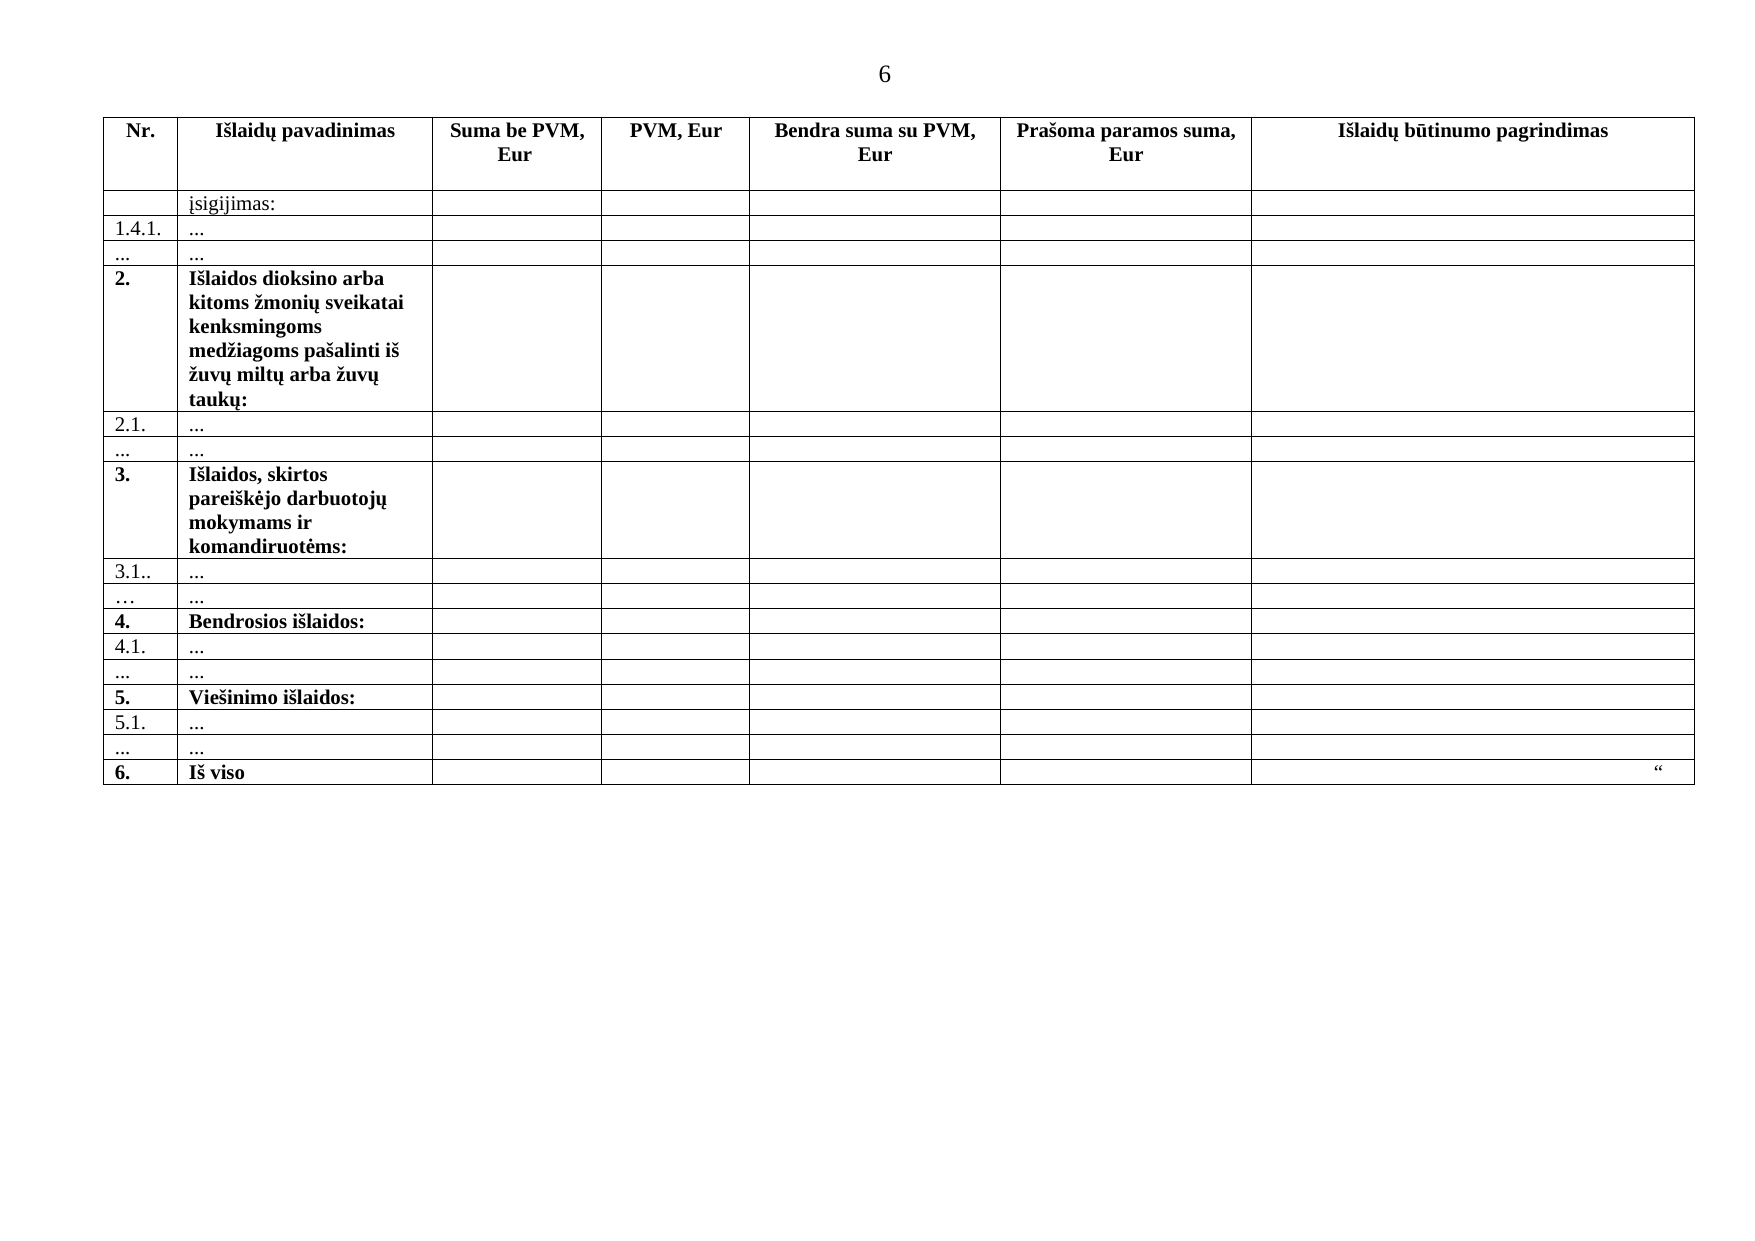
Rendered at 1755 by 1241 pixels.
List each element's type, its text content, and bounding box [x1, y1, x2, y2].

table_cell Iš viso [178, 760, 432, 784]
table_cell [750, 412, 1000, 436]
table_cell ... [104, 241, 177, 265]
table_cell [433, 660, 601, 683]
table_cell [1001, 216, 1251, 240]
table_cell [1001, 609, 1251, 633]
table_cell 2.1. [104, 412, 177, 436]
table_cell [1252, 634, 1694, 658]
table_cell [1252, 660, 1694, 683]
table_cell [1252, 710, 1694, 734]
table_cell [750, 266, 1000, 411]
table_cell ... [104, 437, 177, 461]
table_cell [750, 584, 1000, 608]
table_cell [1252, 462, 1694, 558]
table_cell [433, 437, 601, 461]
table_cell [1001, 760, 1251, 784]
table_cell [602, 191, 749, 215]
table_cell ... [104, 735, 177, 759]
table_cell [433, 559, 601, 583]
table_cell [433, 584, 601, 608]
table_cell [1001, 735, 1251, 759]
table_cell įsigijimas: [178, 191, 432, 215]
table_cell [750, 437, 1000, 461]
table_cell [1001, 266, 1251, 411]
table_header PVM, Eur [602, 118, 749, 190]
table_cell ... [178, 412, 432, 436]
table_cell [1001, 412, 1251, 436]
table_cell [1252, 685, 1694, 709]
table_cell [1001, 241, 1251, 265]
table_cell [750, 559, 1000, 583]
table_cell [433, 760, 601, 784]
table_cell ... [178, 735, 432, 759]
table_cell [750, 760, 1000, 784]
table_cell [750, 609, 1000, 633]
table_cell “ [1252, 760, 1694, 784]
table_cell 5. [104, 685, 177, 709]
table_cell ... [178, 241, 432, 265]
table_cell Bendrosios išlaidos: [178, 609, 432, 633]
table_header Prašoma paramos suma, Eur [1001, 118, 1251, 190]
table_cell [750, 710, 1000, 734]
table_cell [1252, 609, 1694, 633]
table_cell [750, 216, 1000, 240]
table_cell [1001, 462, 1251, 558]
table_cell ... [104, 660, 177, 683]
table_cell Išlaidos dioksino arba kitoms žmonių sveikatai kenksmingoms medžiagoms pašalinti iš žuvų miltų arba žuvų taukų: [178, 266, 432, 411]
table_cell [602, 609, 749, 633]
table_cell [1001, 660, 1251, 683]
table_header Išlaidų būtinumo pagrindimas [1252, 118, 1694, 190]
table_cell [1252, 266, 1694, 411]
table_cell [433, 634, 601, 658]
table_cell [1001, 710, 1251, 734]
table_cell [750, 462, 1000, 558]
table_cell [433, 735, 601, 759]
table_cell [433, 710, 601, 734]
table_cell ... [178, 634, 432, 658]
table_cell [602, 266, 749, 411]
table_cell [750, 241, 1000, 265]
table_cell [602, 735, 749, 759]
table_cell ... [178, 584, 432, 608]
table_cell [433, 462, 601, 558]
table_cell 1.4.1. [104, 216, 177, 240]
table_cell [104, 191, 177, 215]
table_cell [602, 437, 749, 461]
table_cell [1001, 685, 1251, 709]
table_cell [1252, 216, 1694, 240]
table_cell [602, 584, 749, 608]
table_cell [1001, 634, 1251, 658]
table_cell [750, 735, 1000, 759]
table_cell [1252, 437, 1694, 461]
table_cell [750, 634, 1000, 658]
table_cell [433, 685, 601, 709]
table_cell 4. [104, 609, 177, 633]
table_cell [1001, 584, 1251, 608]
table_cell ... [178, 710, 432, 734]
table_cell … [104, 584, 177, 608]
table_cell [750, 685, 1000, 709]
table_cell [1252, 241, 1694, 265]
table_cell [602, 710, 749, 734]
table_cell 6. [104, 760, 177, 784]
table_cell [1252, 735, 1694, 759]
table_cell [750, 191, 1000, 215]
table_cell 3.1.. [104, 559, 177, 583]
table_cell [1252, 412, 1694, 436]
table_cell [602, 634, 749, 658]
table_cell [602, 216, 749, 240]
table_cell Viešinimo išlaidos: [178, 685, 432, 709]
table_cell [1001, 191, 1251, 215]
table_cell ... [178, 216, 432, 240]
table_cell ... [178, 437, 432, 461]
table_header Suma be PVM, Eur [433, 118, 601, 190]
table_cell [602, 685, 749, 709]
table_cell [1252, 191, 1694, 215]
table_cell [433, 609, 601, 633]
table_cell ... [178, 559, 432, 583]
table_cell [602, 760, 749, 784]
table_cell [602, 559, 749, 583]
table_header Išlaidų pavadinimas [178, 118, 432, 190]
table_cell [433, 216, 601, 240]
table_header Bendra suma su PVM, Eur [750, 118, 1000, 190]
table_cell 4.1. [104, 634, 177, 658]
table_cell Išlaidos, skirtos pareiškėjo darbuotojų mokymams ir komandiruotėms: [178, 462, 432, 558]
table_cell [433, 266, 601, 411]
table_cell [602, 462, 749, 558]
table_cell [1252, 559, 1694, 583]
table_cell [602, 660, 749, 683]
table_cell 2. [104, 266, 177, 411]
table_cell [602, 241, 749, 265]
table_cell [1001, 559, 1251, 583]
table_cell [433, 412, 601, 436]
table_cell 3. [104, 462, 177, 558]
table_cell [602, 412, 749, 436]
table_cell [1252, 584, 1694, 608]
table_header Nr. [104, 118, 177, 190]
table_cell [433, 191, 601, 215]
table_cell [1001, 437, 1251, 461]
table_cell [433, 241, 601, 265]
table_cell 5.1. [104, 710, 177, 734]
table_cell ... [178, 660, 432, 683]
table_cell [750, 660, 1000, 683]
